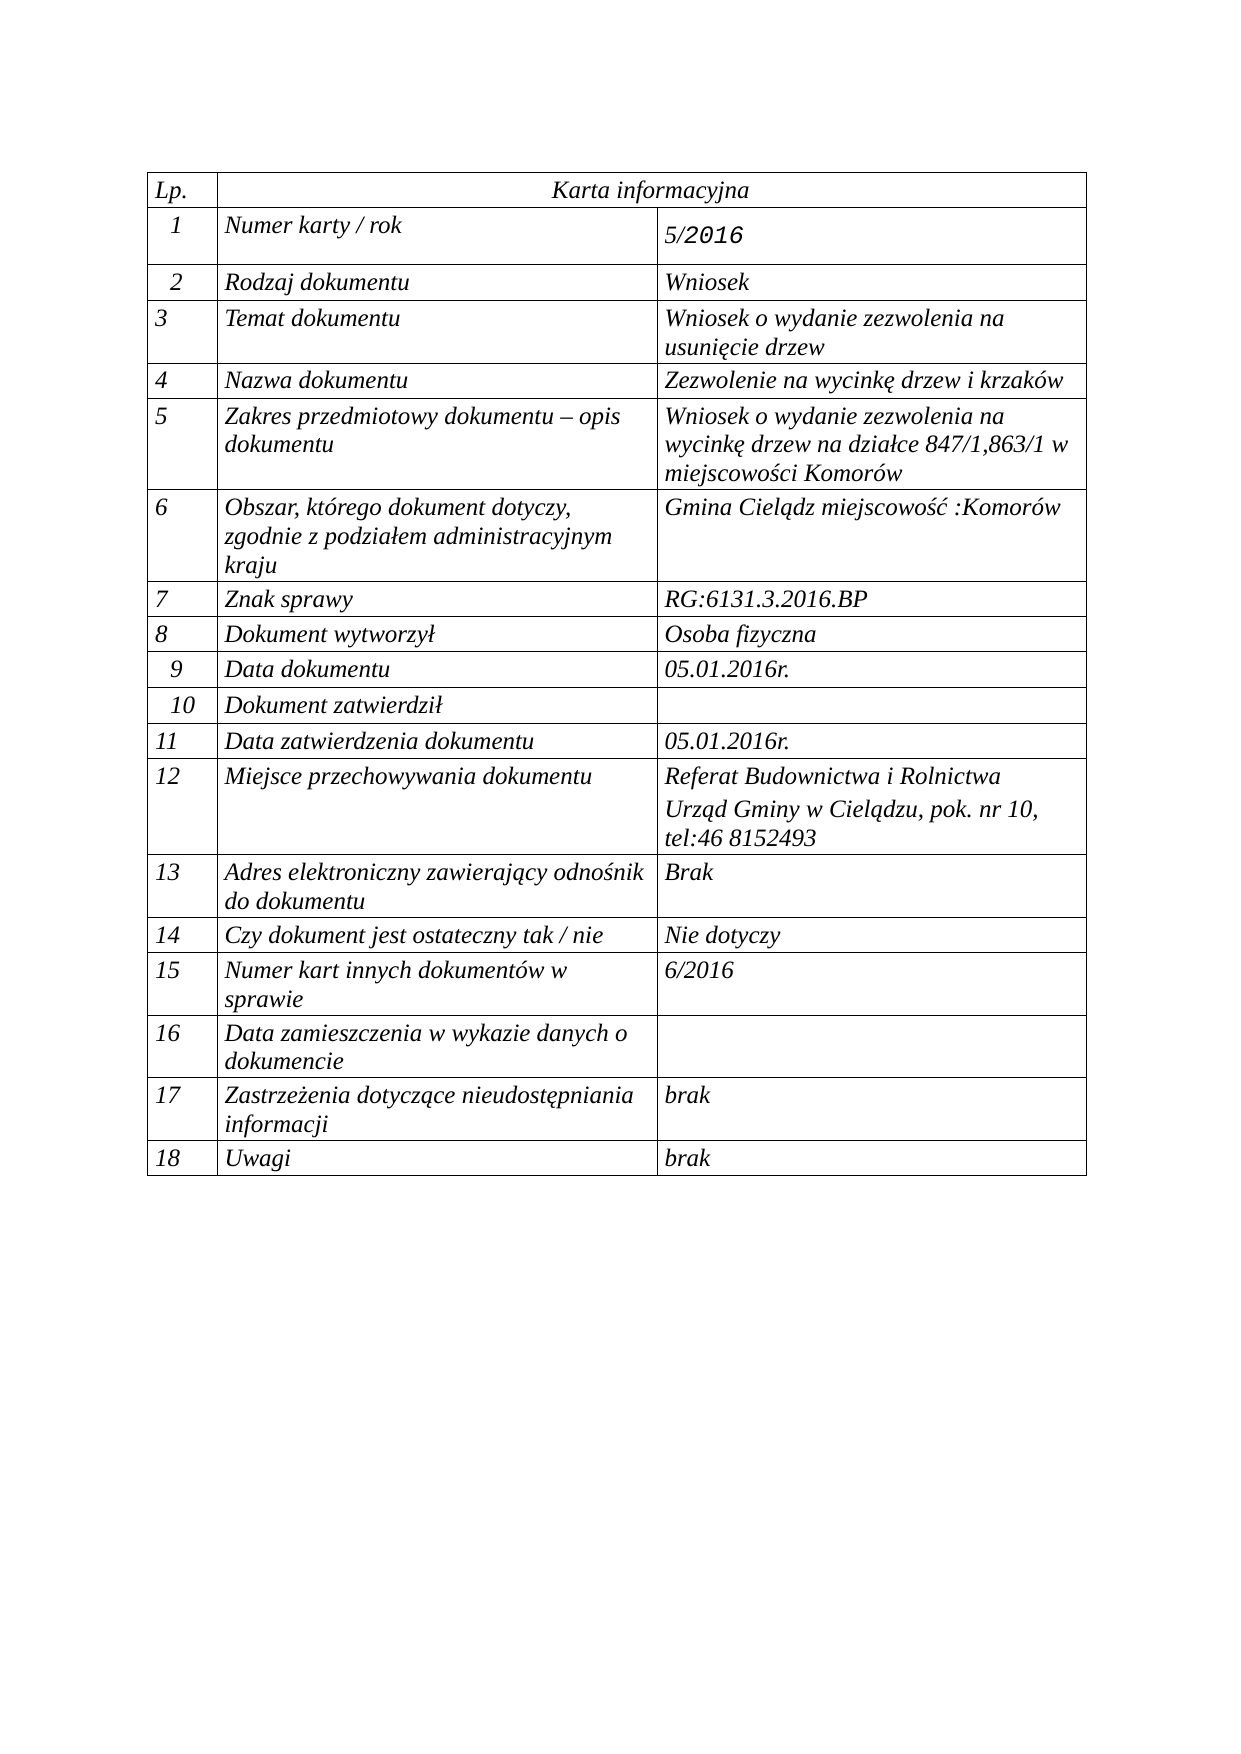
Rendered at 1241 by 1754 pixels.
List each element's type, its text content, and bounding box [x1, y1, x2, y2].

table_cell 16 [148, 1016, 217, 1077]
table_cell 11 [148, 724, 217, 758]
table_cell Znak sprawy [218, 582, 657, 616]
table_cell 12 [148, 759, 217, 854]
table_cell Miejsce przechowywania dokumentu [218, 759, 657, 854]
table_cell Obszar, którego dokument dotyczy, zgodnie z podziałem administracyjnym kraju [218, 490, 657, 581]
table_cell Zastrzeżenia dotyczące nieudostępniania informacji [218, 1078, 657, 1140]
table_cell 7 [148, 582, 217, 616]
table_cell RG:6131.3.2016.BP [658, 582, 1086, 616]
table_cell Dokument zatwierdził [218, 688, 657, 723]
table_cell 2 [148, 265, 217, 300]
table_cell 5/2016 [658, 208, 1086, 264]
table_cell brak [658, 1141, 1086, 1175]
table_cell brak [658, 1078, 1086, 1140]
table_cell Dokument wytworzył [218, 617, 657, 651]
table_cell Referat Budownictwa i Rolnictwa Urząd Gminy w Cielądzu, pok. nr 10, tel:46 8152493 [658, 759, 1086, 854]
table_cell Wniosek [658, 265, 1086, 300]
table_cell 13 [148, 855, 217, 917]
table_cell 1 [148, 208, 217, 264]
table_cell Nazwa dokumentu [218, 364, 657, 398]
table_cell Zakres przedmiotowy dokumentu – opis dokumentu [218, 399, 657, 489]
table_cell Gmina Cielądz miejscowość :Komorów [658, 490, 1086, 581]
table_cell Adres elektroniczny zawierający odnośnik do dokumentu [218, 855, 657, 917]
table_cell Nie dotyczy [658, 918, 1086, 952]
table_cell 9 [148, 652, 217, 687]
table_cell Numer kart innych dokumentów w sprawie [218, 953, 657, 1014]
table_cell 10 [148, 688, 217, 723]
table_cell 8 [148, 617, 217, 651]
table_cell Data zamieszczenia w wykazie danych o dokumencie [218, 1016, 657, 1077]
table_cell 5 [148, 399, 217, 489]
table_header Lp. [148, 173, 217, 207]
table_cell 14 [148, 918, 217, 952]
table_cell 4 [148, 364, 217, 398]
table_cell Data zatwierdzenia dokumentu [218, 724, 657, 758]
table_cell 05.01.2016r. [658, 652, 1086, 687]
table_cell 6 [148, 490, 217, 581]
table_cell Brak [658, 855, 1086, 917]
table_cell Data dokumentu [218, 652, 657, 687]
table_cell 3 [148, 301, 217, 362]
table_cell Temat dokumentu [218, 301, 657, 362]
table_cell Osoba fizyczna [658, 617, 1086, 651]
table_cell 15 [148, 953, 217, 1014]
table_header Karta informacyjna [218, 173, 1086, 207]
table_cell 6/2016 [658, 953, 1086, 1014]
table_cell 05.01.2016r. [658, 724, 1086, 758]
table_cell Zezwolenie na wycinkę drzew i krzaków [658, 364, 1086, 398]
table_cell 17 [148, 1078, 217, 1140]
table_cell Uwagi [218, 1141, 657, 1175]
table_cell [658, 1016, 1086, 1077]
table_cell [658, 688, 1086, 723]
table_cell Rodzaj dokumentu [218, 265, 657, 300]
table_cell Czy dokument jest ostateczny tak / nie [218, 918, 657, 952]
table_cell Numer karty / rok [218, 208, 657, 264]
table_cell 18 [148, 1141, 217, 1175]
table_cell Wniosek o wydanie zezwolenia na usunięcie drzew [658, 301, 1086, 362]
table_cell Wniosek o wydanie zezwolenia na wycinkę drzew na działce 847/1,863/1 w miejscowości Komorów [658, 399, 1086, 489]
